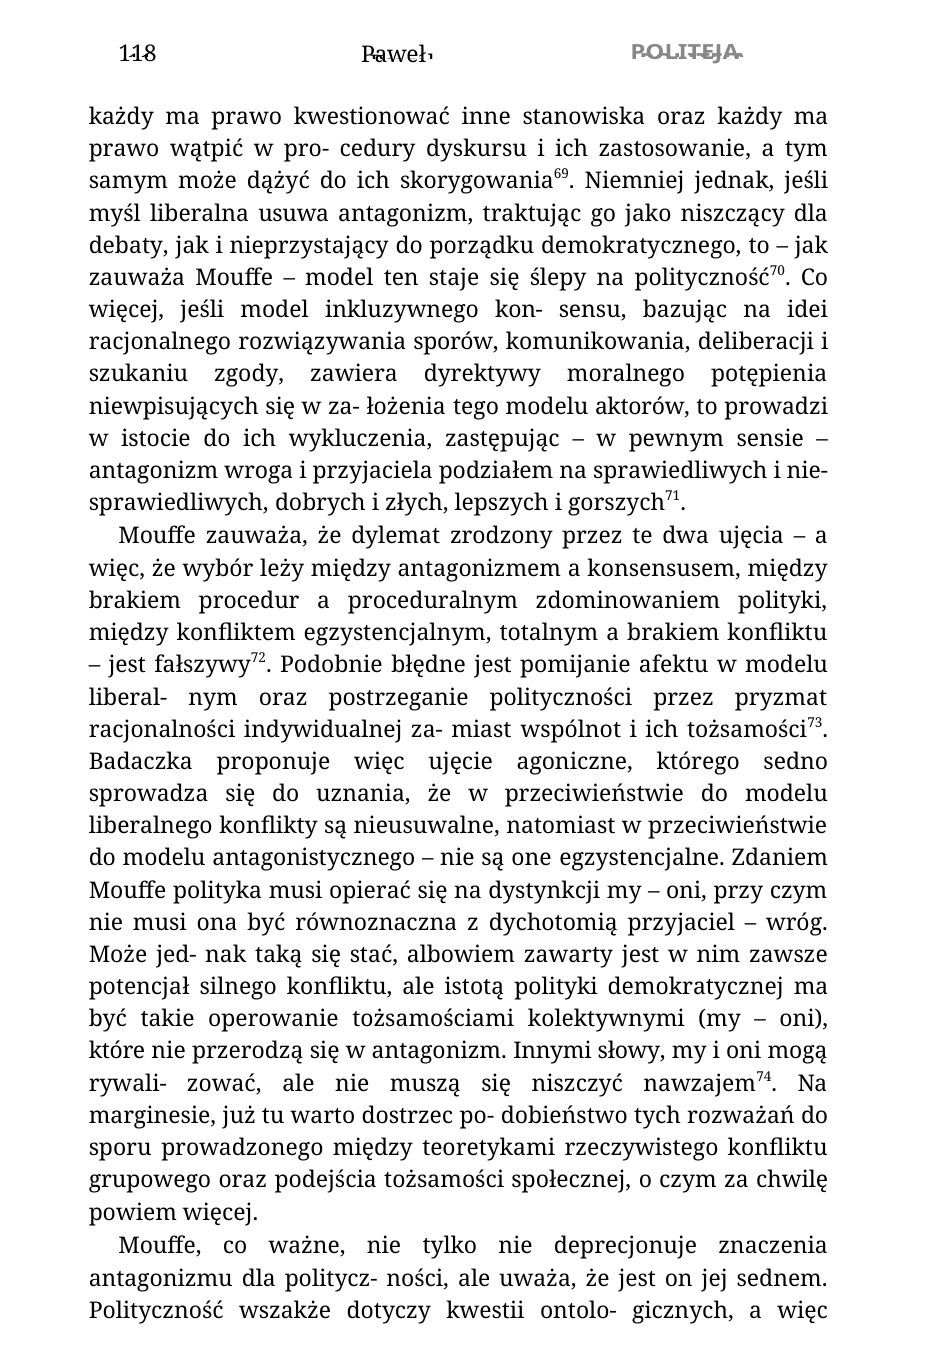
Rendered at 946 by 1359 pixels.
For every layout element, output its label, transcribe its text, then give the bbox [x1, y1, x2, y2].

text Mouffe zauważa, że dylemat zrodzony przez te dwa ujęcia – a więc, że wybór leży między antagonizmem a konsensusem, między brakiem procedur a proceduralnym zdominowaniem polityki, między konfliktem egzystencjalnym, totalnym a brakiem konfliktu – jest fałszywy72. Podobnie błędne jest pomijanie afektu w modelu liberal- nym oraz postrzeganie polityczności przez pryzmat racjonalności indywidualnej za- miast wspólnot i ich tożsamości73. Badaczka proponuje więc ujęcie agoniczne, którego sedno sprowadza się do uznania, że w przeciwieństwie do modelu liberalnego konflikty są nieusuwalne, natomiast w przeciwieństwie do modelu antagonistycznego – nie są one egzystencjalne. Zdaniem Mouffe polityka musi opierać się na dystynkcji my – oni, przy czym nie musi ona być równoznaczna z dychotomią przyjaciel – wróg. Może jed- nak taką się stać, albowiem zawarty jest w nim zawsze potencjał silnego konfliktu, ale istotą polityki demokratycznej ma być takie operowanie tożsamościami kolektywnymi (my – oni), które nie przerodzą się w antagonizm. Innymi słowy, my i oni mogą rywali- zować, ale nie muszą się niszczyć nawzajem74. Na marginesie, już tu warto dostrzec po- dobieństwo tych rozważań do sporu prowadzonego między teoretykami rzeczywistego konfliktu grupowego oraz podejścia tożsamości społecznej, o czym za chwilę powiem więcej. [88, 519, 828, 1227]
text Mouffe, co ważne, nie tylko nie deprecjonuje znaczenia antagonizmu dla politycz- ności, ale uważa, że jest on jej sednem. Polityczność wszakże dotyczy kwestii ontolo- gicznych, a więc [88, 1229, 828, 1325]
text każdy ma prawo kwestionować inne stanowiska oraz każdy ma prawo wątpić w pro- cedury dyskursu i ich zastosowanie, a tym samym może dążyć do ich skorygowania69. Niemniej jednak, jeśli myśl liberalna usuwa antagonizm, traktując go jako niszczący dla debaty, jak i nieprzystający do porządku demokratycznego, to – jak zauważa Mouffe – model ten staje się ślepy na polityczność70. Co więcej, jeśli model inkluzywnego kon- sensu, bazując na idei racjonalnego rozwiązywania sporów, komunikowania, deliberacji i szukaniu zgody, zawiera dyrektywy moralnego potępienia niewpisujących się w za- łożenia tego modelu aktorów, to prowadzi w istocie do ich wykluczenia, zastępując – w pewnym sensie – antagonizm wroga i przyjaciela podziałem na sprawiedliwych i nie- sprawiedliwych, dobrych i złych, lepszych i gorszych71. [88, 100, 828, 517]
